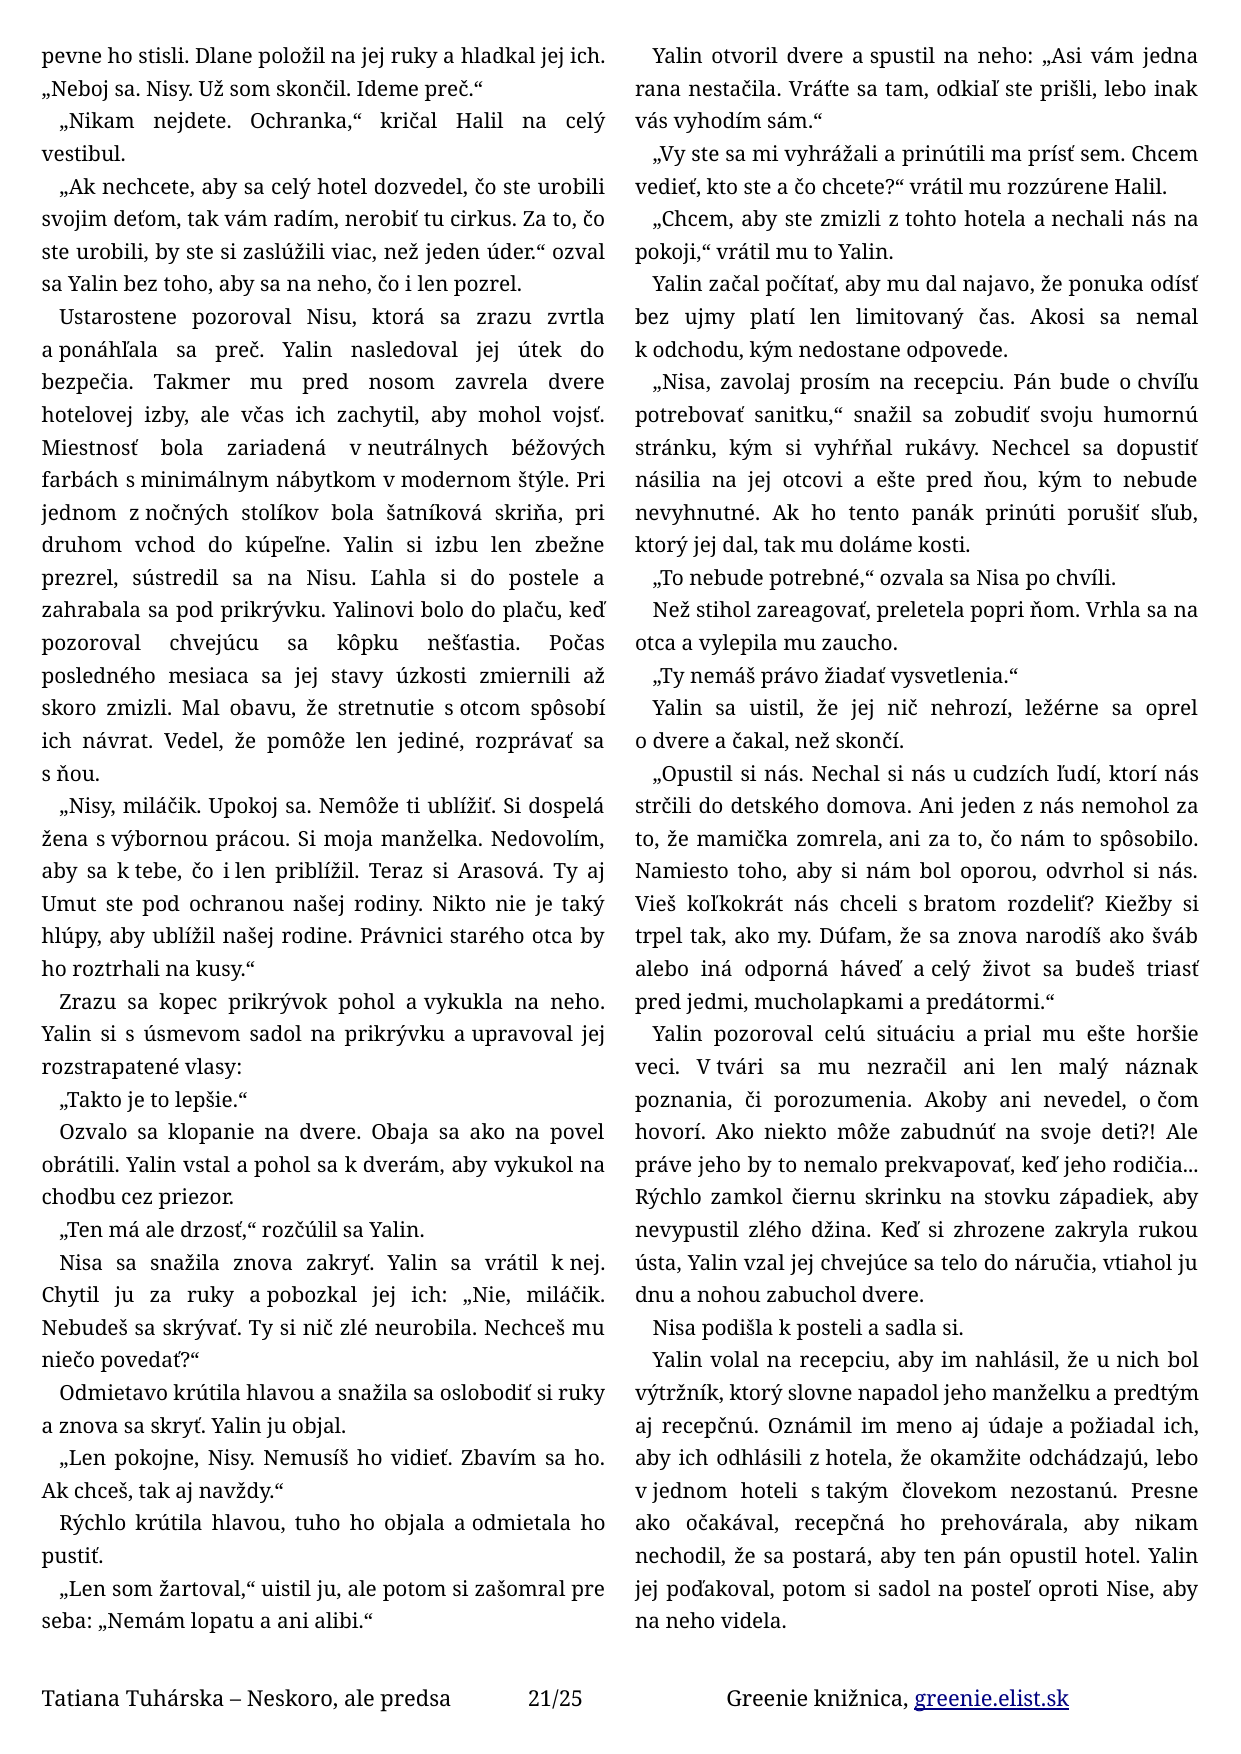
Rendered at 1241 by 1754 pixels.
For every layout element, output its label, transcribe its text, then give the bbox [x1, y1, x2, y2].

text Yalin začal počítať, aby mu dal najavo, že ponuka odísť bez ujmy platí len limitovaný čas. Akosi sa nemal k odchodu, kým nedostane odpovede. [635, 269, 1199, 363]
text „Ty nemáš právo žiadať vysvetlenia.“ [635, 661, 1199, 689]
text Yalin otvoril dvere a spustil na neho: „Asi vám jedna rana nestačila. Vráťte sa tam, odkiaľ ste prišli, lebo inak vás vyhodím sám.“ [635, 41, 1199, 135]
text Nisa podišla k posteli a sadla si. [635, 1313, 1199, 1341]
text Nisa sa snažila znova zakryť. Yalin sa vrátil k nej. Chytil ju za ruky a pobozkal jej ich: „Nie, miláčik. Nebudeš sa skrývať. Ty si nič zlé neurobila. Nechceš mu niečo povedať?“ [41, 1248, 605, 1374]
text pevne ho stisli. Dlane položil na jej ruky a hladkal jej ich. „Neboj sa. Nisy. Už som skončil. Ideme preč.“ [41, 41, 605, 102]
text Zrazu sa kopec prikrývok pohol a vykukla na neho. Yalin si s úsmevom sadol na prikrývku a upravoval jej rozstrapatené vlasy: [41, 987, 605, 1081]
text Odmietavo krútila hlavou a snažila sa oslobodiť si ruky a znova sa skryť. Yalin ju objal. [41, 1378, 605, 1439]
text Ozvalo sa klopanie na dvere. Obaja sa ako na povel obrátili. Yalin vstal a pohol sa k dverám, aby vykukol na chodbu cez priezor. [41, 1117, 605, 1211]
text „Nikam nejdete. Ochranka,“ kričal Halil na celý vestibul. [41, 107, 605, 168]
text „Nisy, miláčik. Upokoj sa. Nemôže ti ublížiť. Si dospelá žena s výbornou prácou. Si moja manželka. Nedovolím, aby sa k tebe, čo i len priblížil. Teraz si Arasová. Ty aj Umut ste pod ochranou našej rodiny. Nikto nie je taký hlúpy, aby ublížil našej rodine. Právnici starého otca by ho roztrhali na kusy.“ [41, 791, 605, 983]
text Ustarostene pozoroval Nisu, ktorá sa zrazu zvrtla a ponáhľala sa preč. Yalin nasledoval jej útek do bezpečia. Takmer mu pred nosom zavrela dvere hotelovej izby, ale včas ich zachytil, aby mohol vojsť. Miestnosť bola zariadená v neutrálnych béžových farbách s minimálnym nábytkom v modernom štýle. Pri jednom z nočných stolíkov bola šatníková skriňa, pri druhom vchod do kúpeľne. Yalin si izbu len zbežne prezrel, sústredil sa na Nisu. Ľahla si do postele a zahrabala sa pod prikrývku. Yalinovi bolo do plaču, keď pozoroval chvejúcu sa kôpku nešťastia. Počas posledného mesiaca sa jej stavy úzkosti zmiernili až skoro zmizli. Mal obavu, že stretnutie s otcom spôsobí ich návrat. Vedel, že pomôže len jediné, rozprávať sa s ňou. [41, 302, 605, 787]
text „Nisa, zavolaj prosím na recepciu. Pán bude o chvíľu potrebovať sanitku,“ snažil sa zobudiť svoju humornú stránku, kým si vyhŕňal rukávy. Nechcel sa dopustiť násilia na jej otcovi a ešte pred ňou, kým to nebude nevyhnutné. Ak ho tento panák prinúti porušiť sľub, ktorý jej dal, tak mu doláme kosti. [635, 367, 1199, 559]
text „Ten má ale drzosť,“ rozčúlil sa Yalin. [41, 1215, 605, 1243]
text „Chcem, aby ste zmizli z tohto hotela a nechali nás na pokoji,“ vrátil mu to Yalin. [635, 204, 1199, 265]
text „Opustil si nás. Nechal si nás u cudzích ľudí, ktorí nás strčili do detského domova. Ani jeden z nás nemohol za to, že mamička zomrela, ani za to, čo nám to spôsobilo. Namiesto toho, aby si nám bol oporou, odvrhol si nás. Vieš koľkokrát nás chceli s bratom rozdeliť? Kiežby si trpel tak, ako my. Dúfam, že sa znova narodíš ako šváb alebo iná odporná háveď a celý život sa budeš triasť pred jedmi, mucholapkami a predátormi.“ [635, 759, 1199, 1015]
text Rýchlo krútila hlavou, tuho ho objala a odmietala ho pustiť. [41, 1508, 605, 1569]
text Yalin sa uistil, že jej nič nehrozí, ležérne sa oprel o dvere a čakal, než skončí. [635, 693, 1199, 754]
text „Len som žartoval,“ uistil ju, ale potom si zašomral pre seba: „Nemám lopatu a ani alibi.“ [41, 1574, 605, 1635]
text „Len pokojne, Nisy. Nemusíš ho vidieť. Zbavím sa ho. Ak chceš, tak aj navždy.“ [41, 1443, 605, 1504]
text Než stihol zareagovať, preletela popri ňom. Vrhla sa na otca a vylepila mu zaucho. [635, 596, 1199, 657]
text „To nebude potrebné,“ ozvala sa Nisa po chvíli. [635, 563, 1199, 591]
text „Takto je to lepšie.“ [41, 1085, 605, 1113]
text „Vy ste sa mi vyhrážali a prinútili ma prísť sem. Chcem vedieť, kto ste a čo chcete?“ vrátil mu rozzúrene Halil. [635, 139, 1199, 200]
text Yalin volal na recepciu, aby im nahlásil, že u nich bol výtržník, ktorý slovne napadol jeho manželku a predtým aj recepčnú. Oznámil im meno aj údaje a požiadal ich, aby ich odhlásili z hotela, že okamžite odchádzajú, lebo v jednom hoteli s takým človekom nezostanú. Presne ako očakával, recepčná ho prehovárala, aby nikam nechodil, že sa postará, aby ten pán opustil hotel. Yalin jej poďakoval, potom si sadol na posteľ oproti Nise, aby na neho videla. [635, 1346, 1199, 1635]
text „Ak nechcete, aby sa celý hotel dozvedel, čo ste urobili svojim deťom, tak vám radím, nerobiť tu cirkus. Za to, čo ste urobili, by ste si zaslúžili viac, než jeden úder.“ ozval sa Yalin bez toho, aby sa na neho, čo i len pozrel. [41, 172, 605, 298]
text Yalin pozoroval celú situáciu a prial mu ešte horšie veci. V tvári sa mu nezračil ani len malý náznak poznania, či porozumenia. Akoby ani nevedel, o čom hovorí. Ako niekto môže zabudnúť na svoje deti?! Ale práve jeho by to nemalo prekvapovať, keď jeho rodičia... Rýchlo zamkol čiernu skrinku na stovku západiek, aby nevypustil zlého džina. Keď si zhrozene zakryla rukou ústa, Yalin vzal jej chvejúce sa telo do náručia, vtiahol ju dnu a nohou zabuchol dvere. [635, 1019, 1199, 1309]
